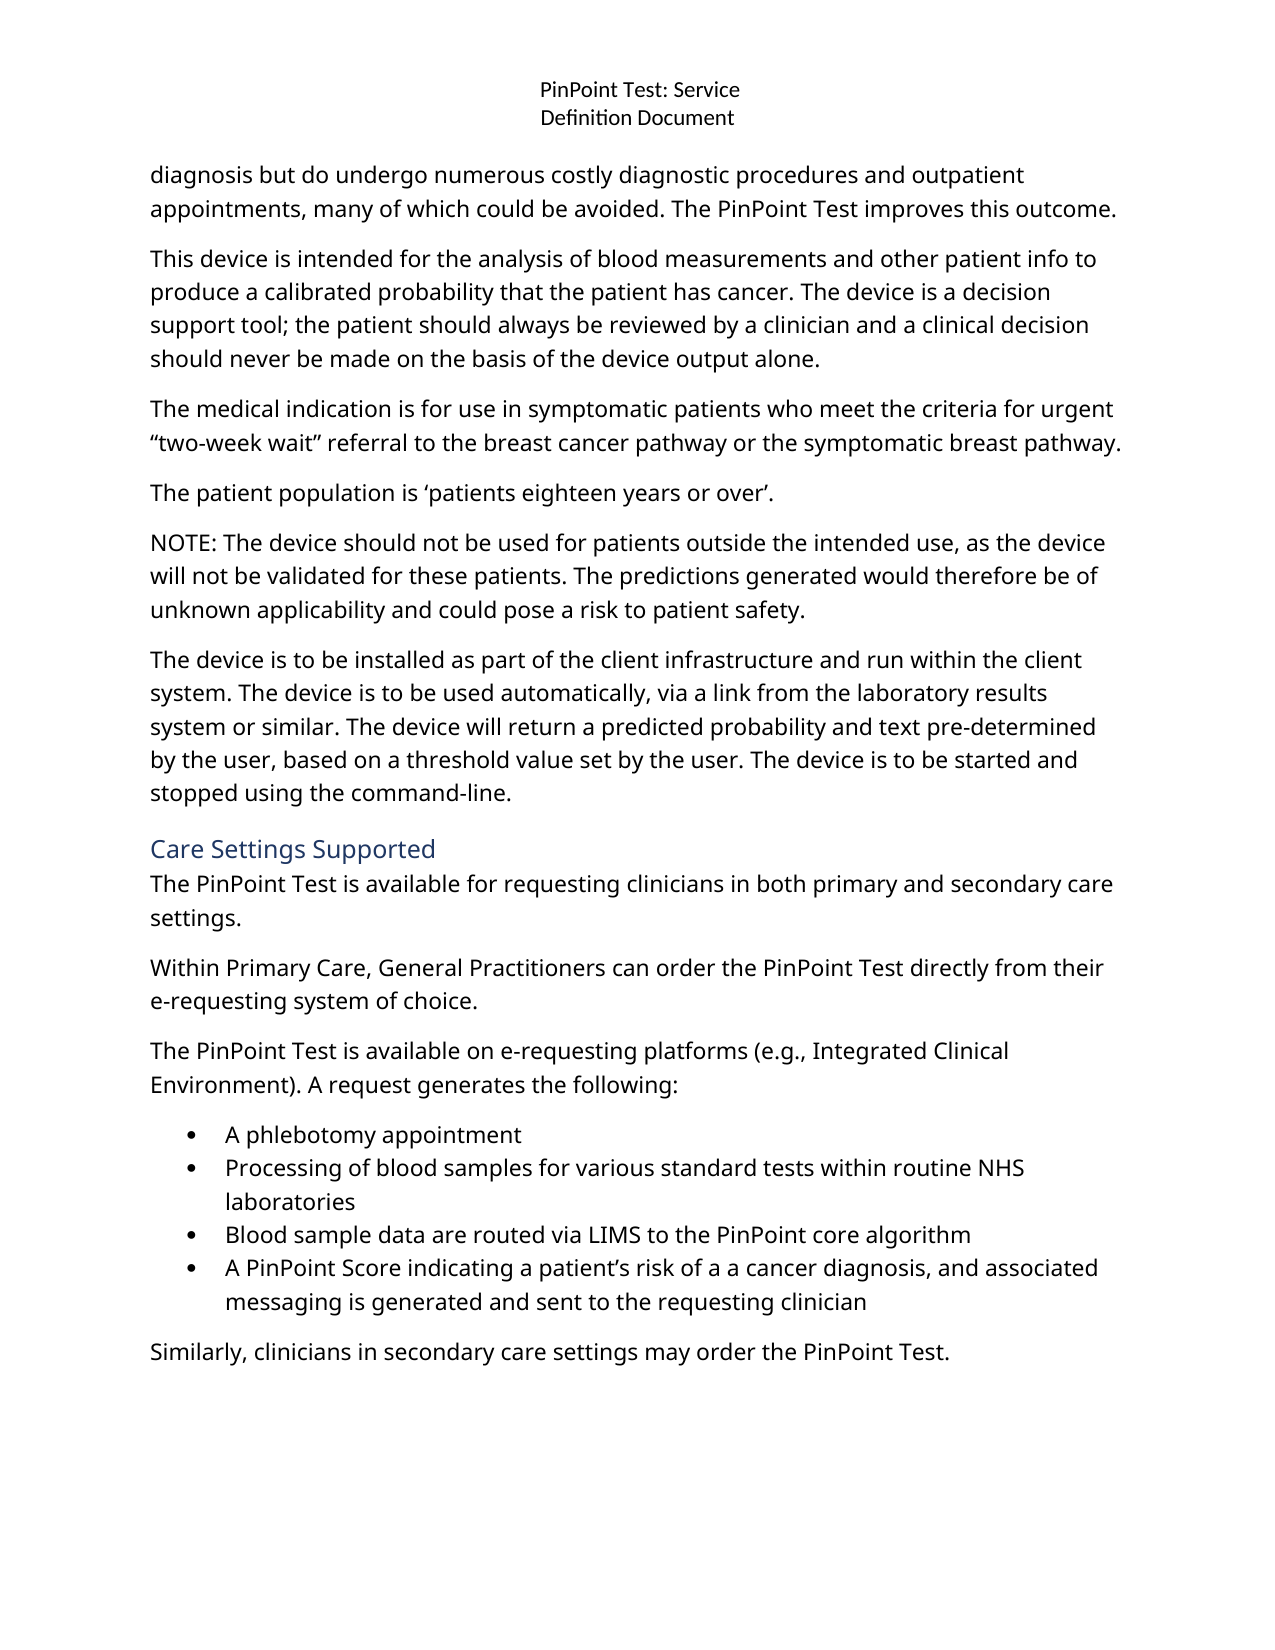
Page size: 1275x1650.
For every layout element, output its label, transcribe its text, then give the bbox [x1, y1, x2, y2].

text Similarly, clinicians in secondary care settings may order the PinPoint Test. [150, 1336, 1125, 1367]
text diagnosis but do undergo numerous costly diagnostic procedures and outpatient appointments, many of which could be avoided. The PinPoint Test improves this outcome. [150, 159, 1125, 224]
text Within Primary Care, General Practitioners can order the PinPoint Test directly from their e-requesting system of choice. [150, 952, 1125, 1016]
text The device is to be installed as part of the client infrastructure and run within the client system. The device is to be used automatically, via a link from the laboratory results system or similar. The device will return a predicted probability and text pre-determined by the user, based on a threshold value set by the user. The device is to be started and stopped using the command-line. [150, 644, 1125, 809]
list A phlebotomy appointment [187, 1119, 1125, 1150]
list Blood sample data are routed via LIMS to the PinPoint core algorithm [187, 1219, 1125, 1250]
subtitle Care Settings Supported [150, 832, 1125, 866]
text The patient population is ‘patients eighteen years or over’. [150, 477, 1125, 508]
list A PinPoint Score indicating a patient’s risk of a a cancer diagnosis, and associated messaging is generated and sent to the requesting clinician [187, 1252, 1125, 1317]
text NOTE: The device should not be used for patients outside the intended use, as the device will not be validated for these patients. The predictions generated would therefore be of unknown applicability and could pose a risk to patient safety. [150, 527, 1125, 625]
text The PinPoint Test is available on e-requesting platforms (e.g., Integrated Clinical Environment). A request generates the following: [150, 1035, 1125, 1100]
text The PinPoint Test is available for requesting clinicians in both primary and secondary care settings. [150, 868, 1125, 933]
text This device is intended for the analysis of blood measurements and other patient info to produce a calibrated probability that the patient has cancer. The device is a decision support tool; the patient should always be reviewed by a clinician and a clinical decision should never be made on the basis of the device output alone. [150, 243, 1125, 374]
list Processing of blood samples for various standard tests within routine NHS laboratories [187, 1152, 1125, 1217]
text The medical indication is for use in symptomatic patients who meet the criteria for urgent “two-week wait” referral to the breast cancer pathway or the symptomatic breast pathway. [150, 393, 1125, 458]
